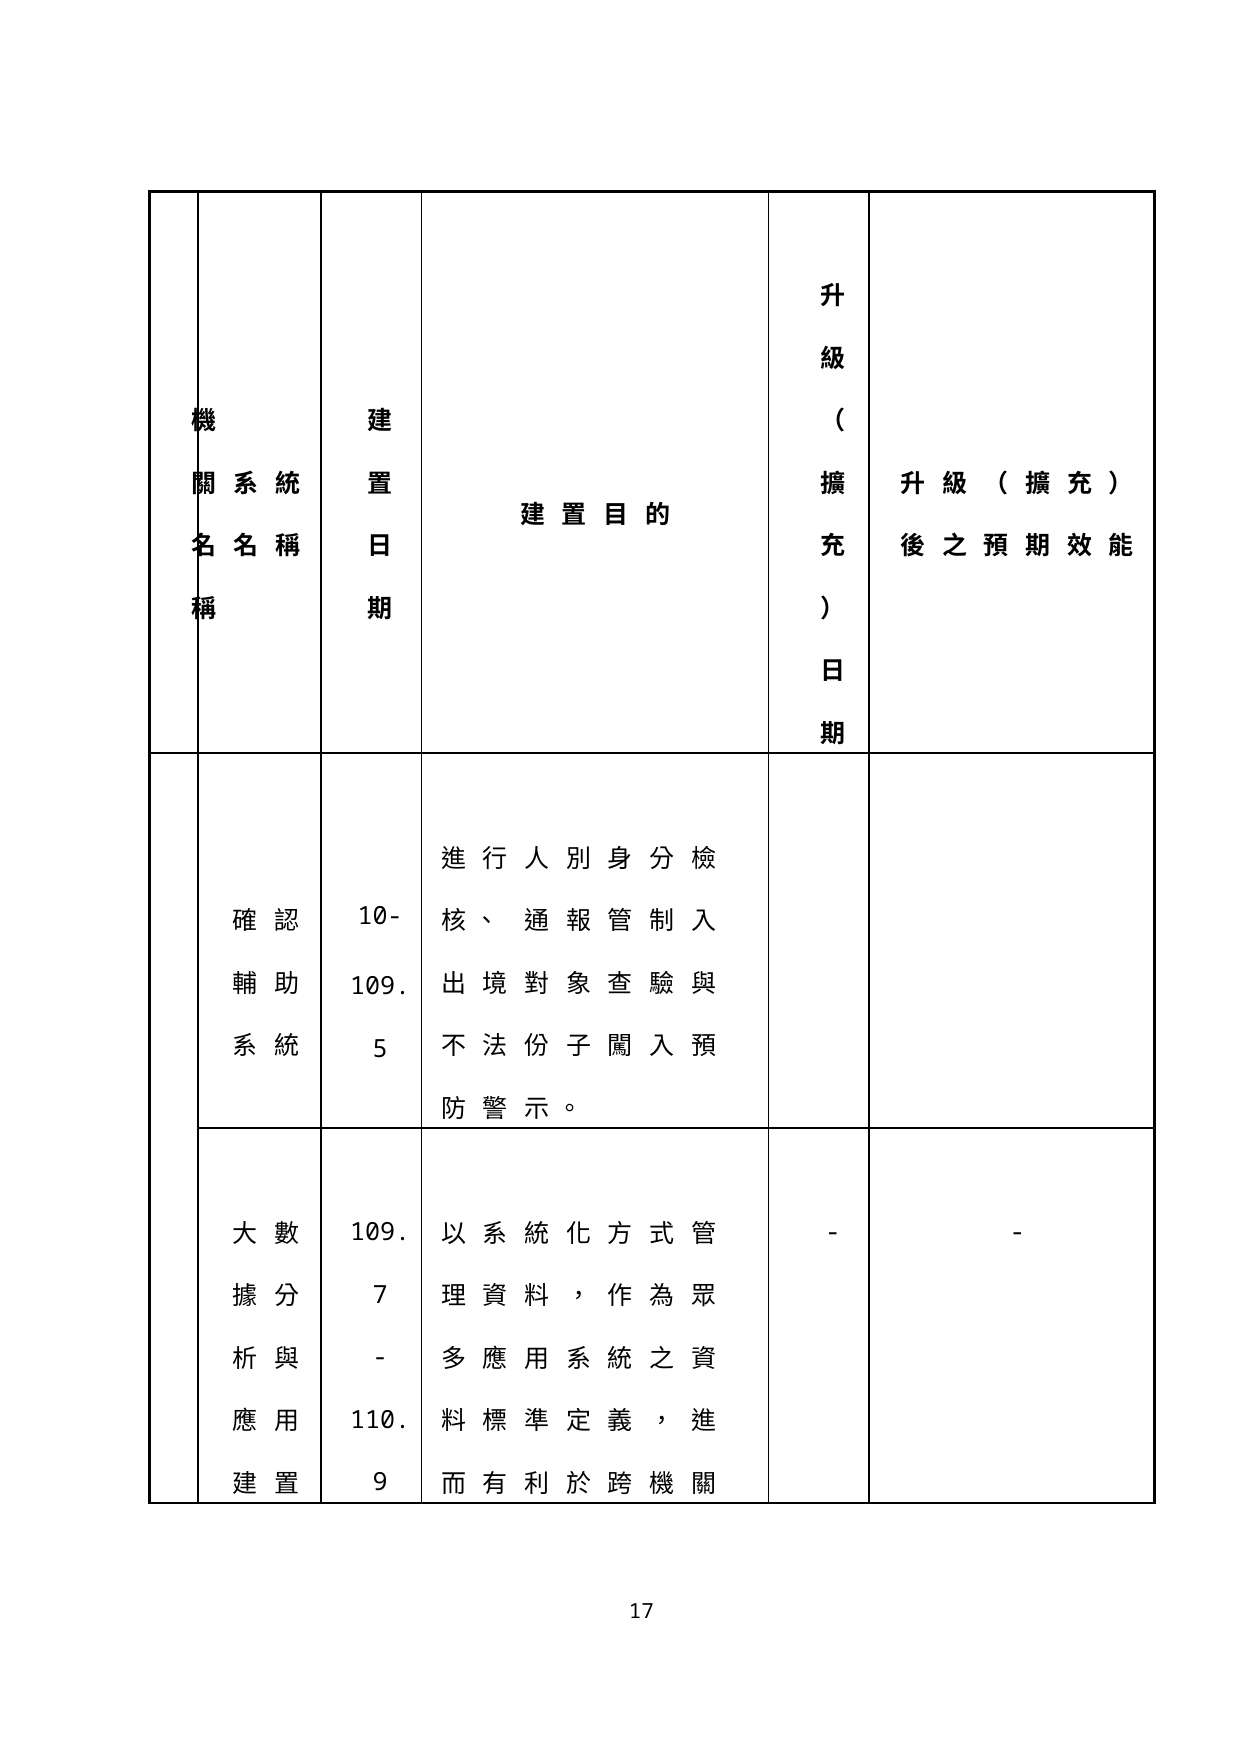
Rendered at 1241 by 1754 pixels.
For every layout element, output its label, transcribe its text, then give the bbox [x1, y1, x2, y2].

table_cell - [870, 1129, 1153, 1502]
table_cell - [870, 754, 1153, 1127]
table_cell 以系統化方式管理資料，作為眾多應用系統之資料標準定義，進而有利於跨機關 [422, 1129, 768, 1502]
table_header 升級（擴充）日期 [769, 193, 868, 752]
table_cell 大數據分析與應用建置 [199, 1129, 320, 1502]
table_cell 10- 109.5 [322, 754, 421, 1127]
table_cell 109.7 - 110.9 [322, 1129, 421, 1502]
table_cell - [769, 754, 868, 1127]
table_cell - [769, 1129, 868, 1502]
table_cell 確認輔助系統 [199, 754, 320, 1127]
table_header 建置日期 [322, 193, 421, 752]
table_cell 移民署 [151, 754, 197, 1502]
table_header 機關名稱 [151, 193, 197, 752]
table_header 建置目的 [422, 193, 768, 752]
table_header 升級（擴充）後之預期效能 [870, 193, 1153, 752]
table_header 系統名稱 [199, 193, 320, 752]
table_cell 進行人別身分檢核、通報管制入出境對象查驗與不法份子闖入預防警示。 [422, 754, 768, 1127]
